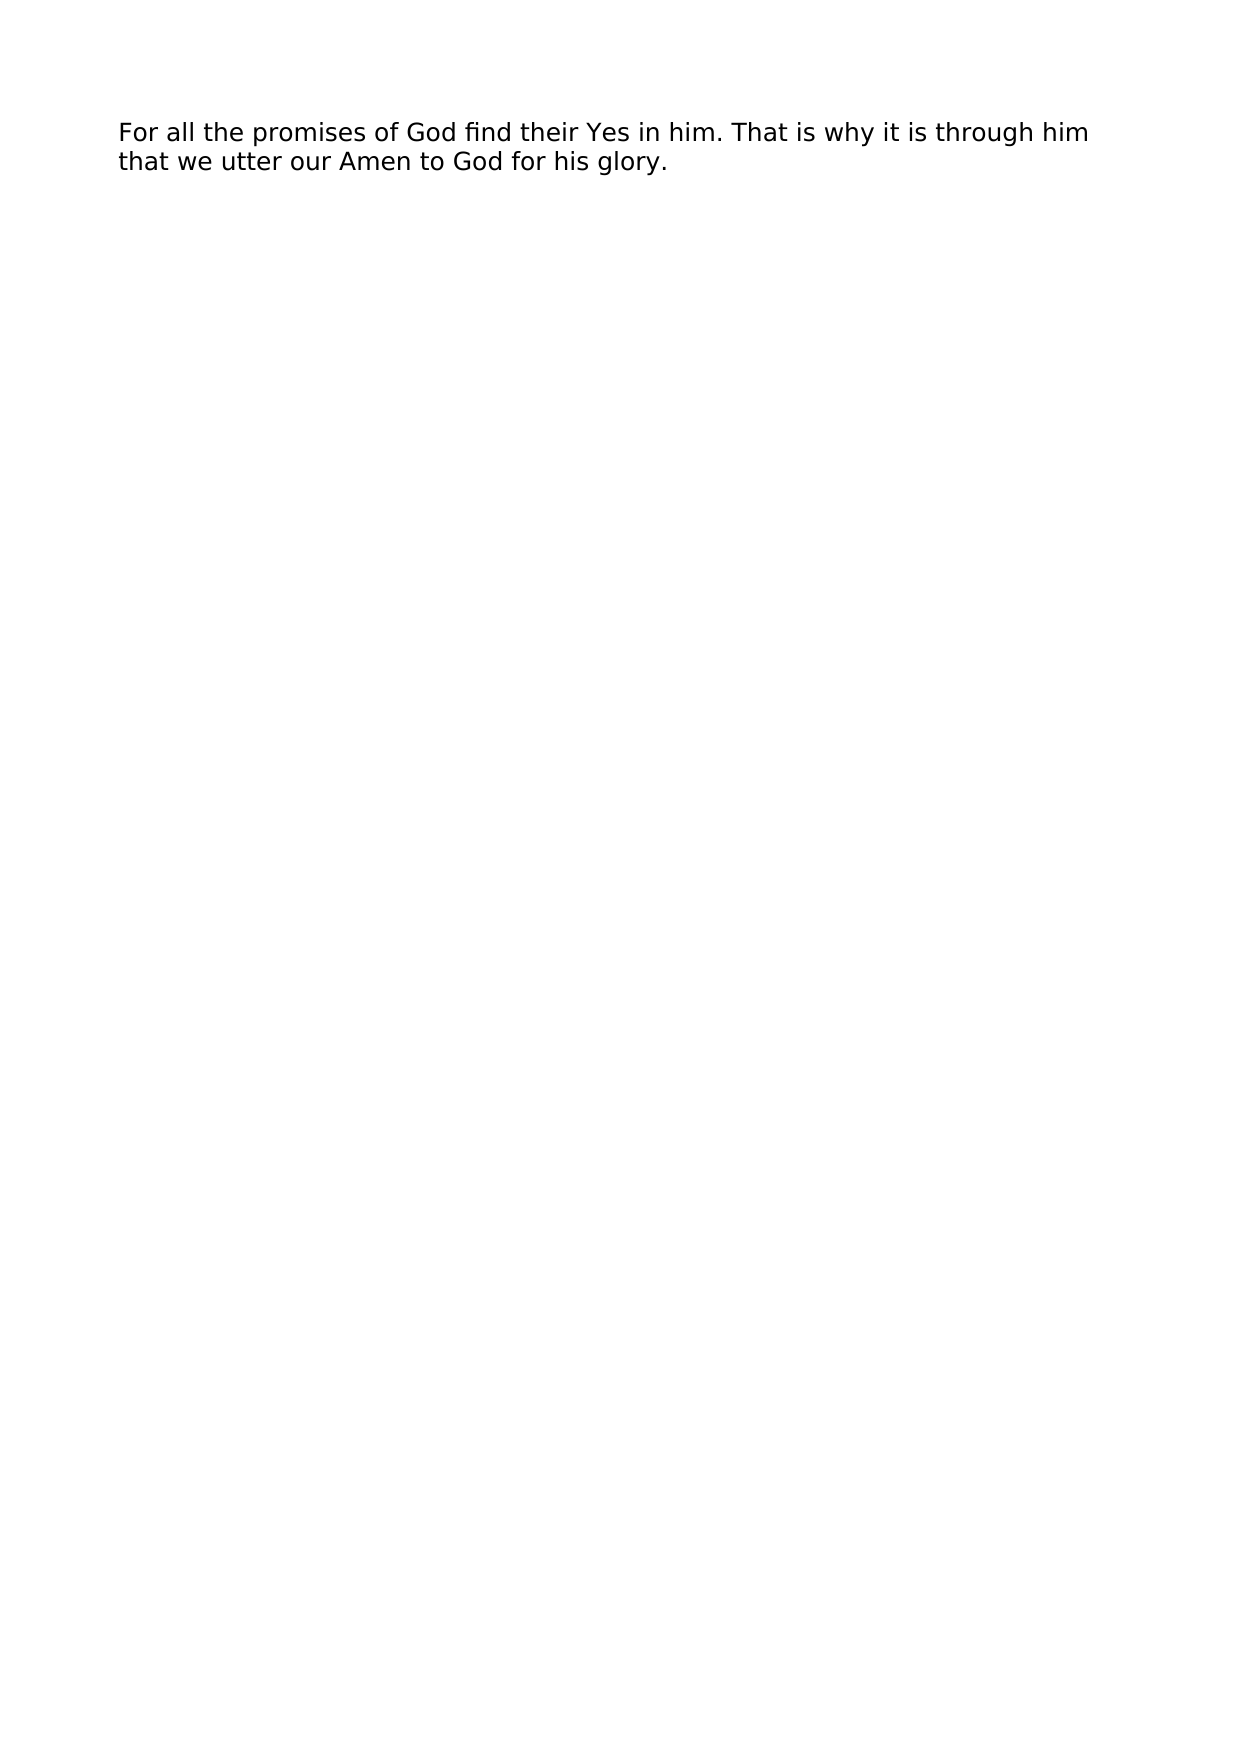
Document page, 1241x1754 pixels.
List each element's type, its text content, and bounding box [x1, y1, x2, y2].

text For all the promises of God find their Yes in him. That is why it is through him that we utter our Amen to God for his glory. [118, 118, 1122, 176]
